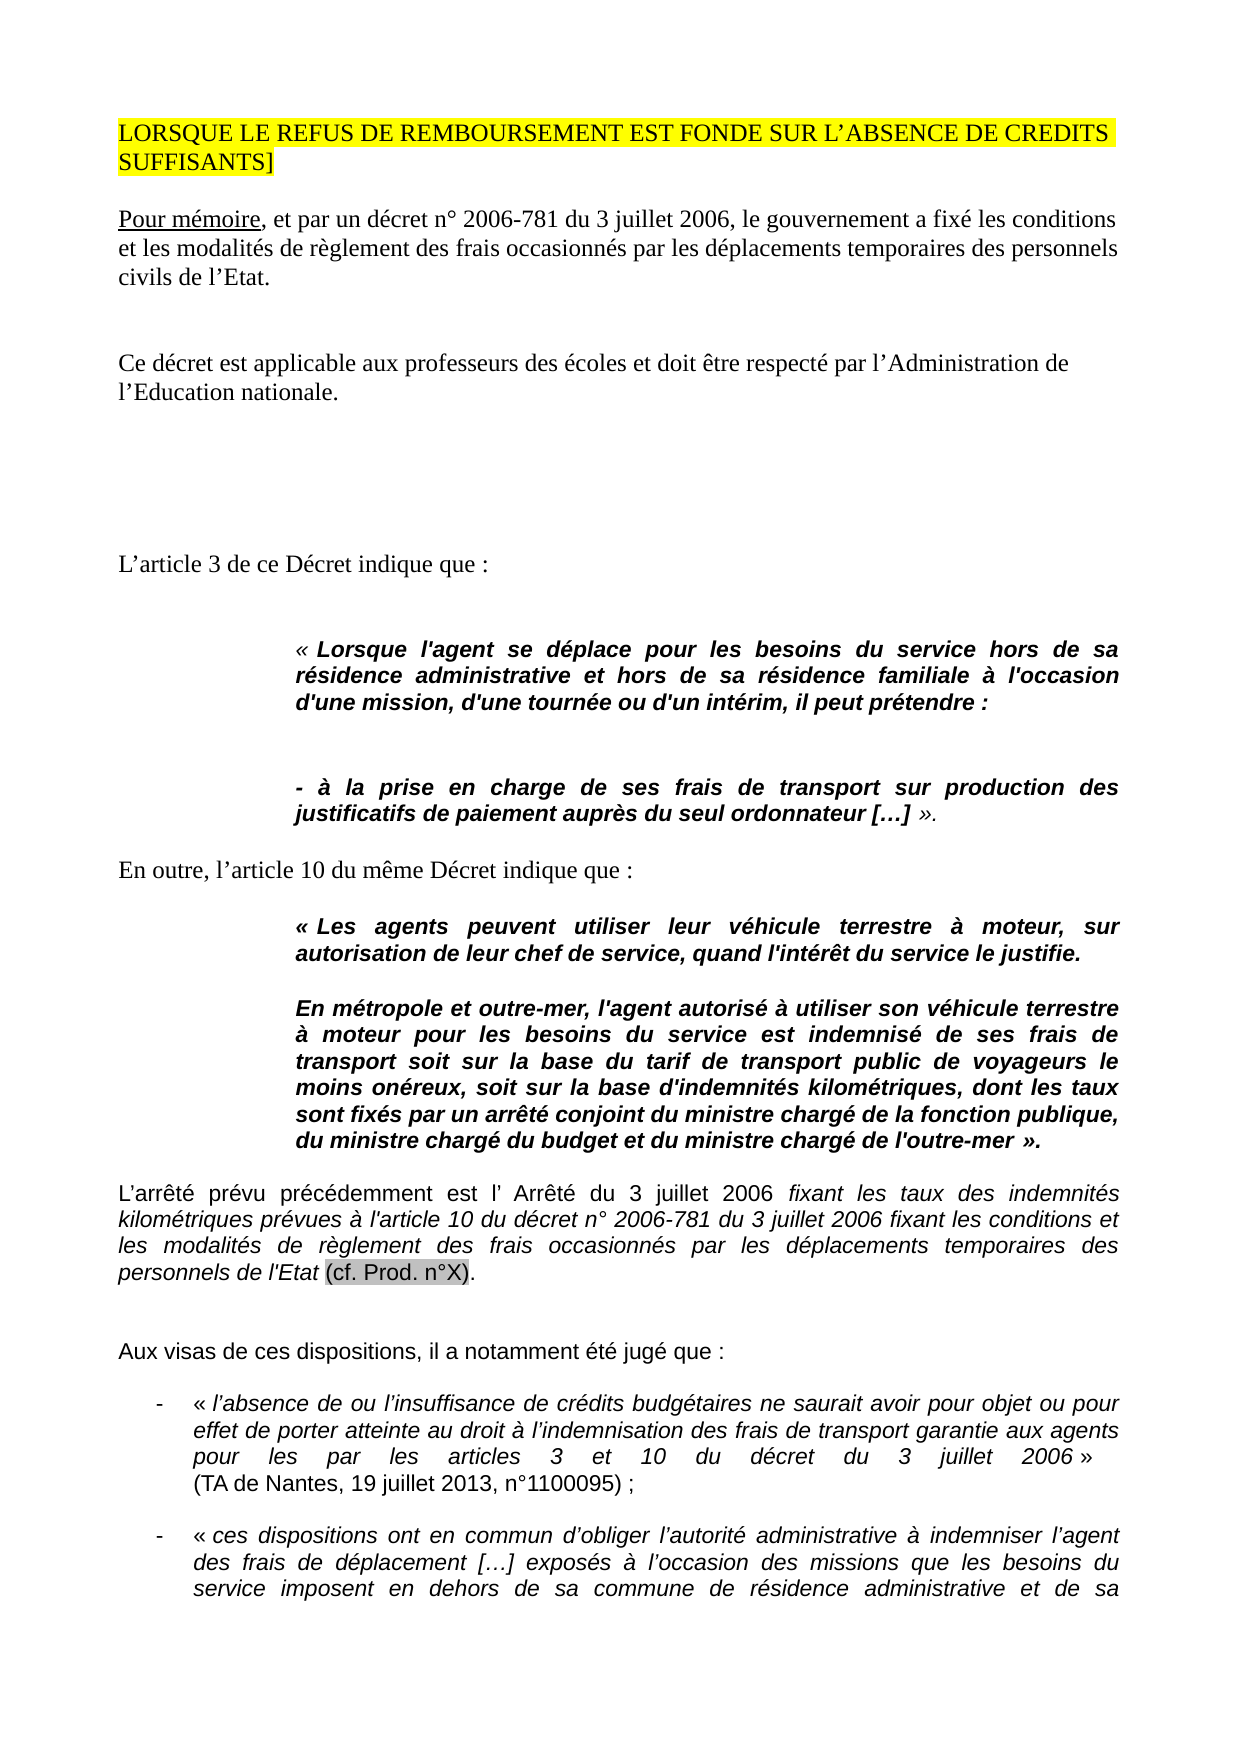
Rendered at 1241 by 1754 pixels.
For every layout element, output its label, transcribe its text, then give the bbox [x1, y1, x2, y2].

text Pour mémoire, et par un décret n° 2006-781 du 3 juillet 2006, le gouvernement a fixé les conditions et les modalités de règlement des frais occasionnés par les déplacements temporaires des personnels civils de l’Etat. [118, 204, 1122, 291]
text - à la prise en charge de ses frais de transport sur production des justificatifs de paiement auprès du seul ordonnateur […] ». [295, 773, 1122, 826]
list « l’absence de ou l’insuffisance de crédits budgétaires ne saurait avoir pour objet ou pour effet de porter atteinte au droit à l’indemnisation des frais de transport garantie aux agents pour les par les articles 3 et 10 du décret du 3 juillet 2006 » (TA de Nantes, 19 juillet 2013, n°1100095) ; [156, 1390, 1122, 1496]
list « ces dispositions ont en commun d’obliger l’autorité administrative à indemniser l’agent des frais de déplacement […] exposés à l’occasion des missions que les besoins du service imposent en dehors de sa commune de résidence administrative et de sa [156, 1522, 1122, 1601]
text En outre, l’article 10 du même Décret indique que : [118, 855, 1122, 884]
text En métropole et outre-mer, l'agent autorisé à utiliser son véhicule terrestre à moteur pour les besoins du service est indemnisé de ses frais de transport soit sur la base du tarif de transport public de voyageurs le moins onéreux, soit sur la base d'indemnités kilométriques, dont les taux sont fixés par un arrêté conjoint du ministre chargé de la fonction publique, du ministre chargé du budget et du ministre chargé de l'outre-mer ». [295, 995, 1122, 1153]
text « Lorsque l'agent se déplace pour les besoins du service hors de sa résidence administrative et hors de sa résidence familiale à l'occasion d'une mission, d'une tournée ou d'un intérim, il peut prétendre : [295, 636, 1122, 715]
text L’article 3 de ce Décret indique que : [118, 549, 1122, 578]
text LORSQUE LE REFUS DE REMBOURSEMENT EST FONDE SUR L’ABSENCE DE CREDITS SUFFISANTS] [118, 118, 1122, 176]
text L’arrêté prévu précédemment est l’ Arrêté du 3 juillet 2006 fixant les taux des indemnités kilométriques prévues à l'article 10 du décret n° 2006-781 du 3 juillet 2006 fixant les conditions et les modalités de règlement des frais occasionnés par les déplacements temporaires des personnels de l'Etat (cf. Prod. n°X). [118, 1179, 1122, 1285]
text Ce décret est applicable aux professeurs des écoles et doit être respecté par l’Administration de l’Education nationale. [118, 348, 1122, 406]
text Aux visas de ces dispositions, il a notamment été jugé que : [118, 1338, 1122, 1364]
text « Les agents peuvent utiliser leur véhicule terrestre à moteur, sur autorisation de leur chef de service, quand l'intérêt du service le justifie. [295, 913, 1122, 966]
